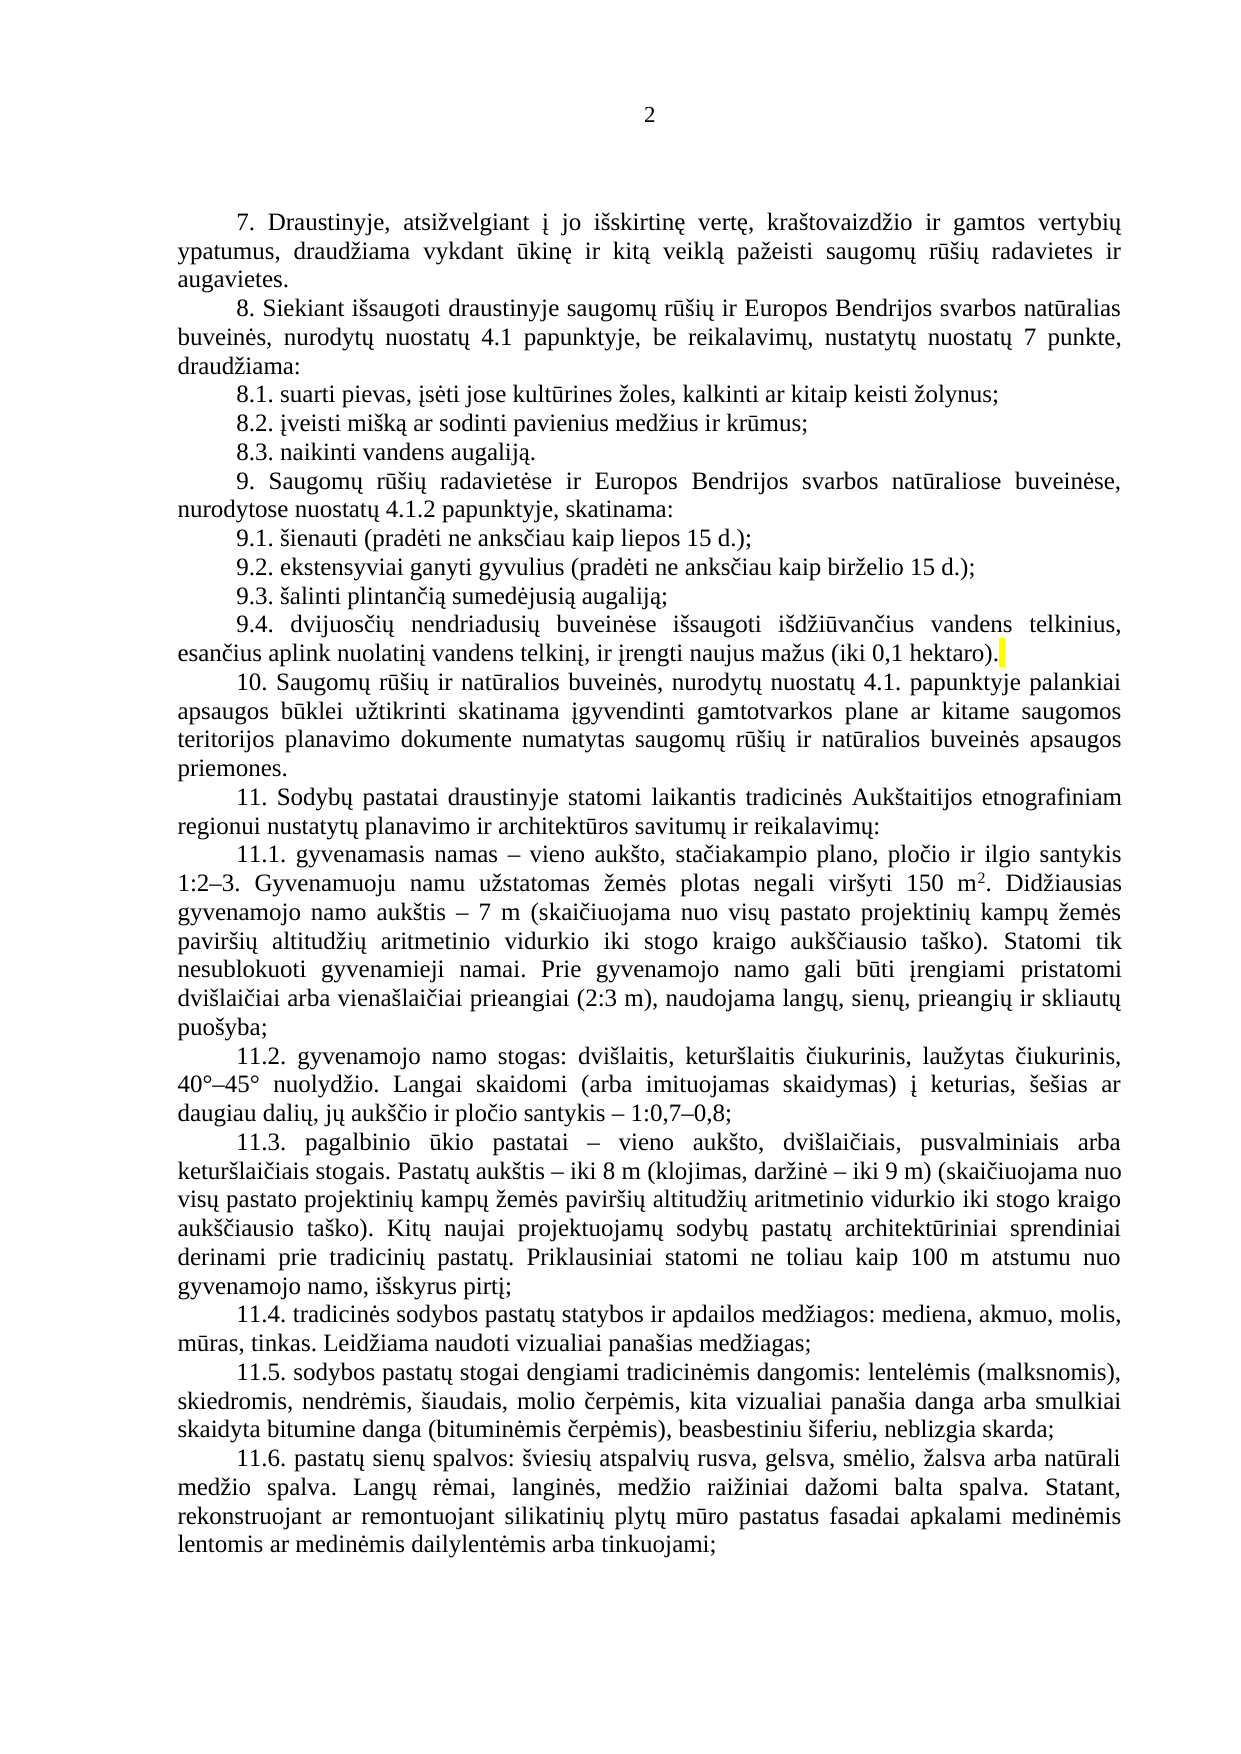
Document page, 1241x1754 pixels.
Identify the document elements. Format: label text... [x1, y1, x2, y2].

text 9.4. dvijuosčių nendriadusių buveinėse išsaugoti išdžiūvančius vandens telkinius, esančius aplink nuolatinį vandens telkinį, ir įrengti naujus mažus (iki 0,1 hektaro). [177, 609, 1122, 667]
text 11.5. sodybos pastatų stogai dengiami tradicinėmis dangomis: lentelėmis (malksnomis), skiedromis, nendrėmis, šiaudais, molio čerpėmis, kita vizualiai panašia danga arba smulkiai skaidyta bitumine danga (bituminėmis čerpėmis), beasbestiniu šiferiu, neblizgia skarda; [177, 1357, 1122, 1443]
text 11.6. pastatų sienų spalvos: šviesių atspalvių rusva, gelsva, smėlio, žalsva arba natūrali medžio spalva. Langų rėmai, langinės, medžio raižiniai dažomi balta spalva. Statant, rekonstruojant ar remontuojant silikatinių plytų mūro pastatus fasadai apkalami medinėmis lentomis ar medinėmis dailylentėmis arba tinkuojami; [177, 1443, 1122, 1558]
text 11.4. tradicinės sodybos pastatų statybos ir apdailos medžiagos: mediena, akmuo, molis, mūras, tinkas. Leidžiama naudoti vizualiai panašias medžiagas; [177, 1299, 1122, 1357]
text 8.3. naikinti vandens augaliją. [177, 437, 1122, 466]
text 8. Siekiant išsaugoti draustinyje saugomų rūšių ir Europos Bendrijos svarbos natūralias buveinės, nurodytų nuostatų 4.1 papunktyje, be reikalavimų, nustatytų nuostatų 7 punkte, draudžiama: [177, 293, 1122, 379]
text 11.3. pagalbinio ūkio pastatai – vieno aukšto, dvišlaičiais, pusvalminiais arba keturšlaičiais stogais. Pastatų aukštis – iki 8 m (klojimas, daržinė – iki 9 m) (skaičiuojama nuo visų pastato projektinių kampų žemės paviršių altitudžių aritmetinio vidurkio iki stogo kraigo aukščiausio taško). Kitų naujai projektuojamų sodybų pastatų architektūriniai sprendiniai derinami prie tradicinių pastatų. Priklausiniai statomi ne toliau kaip 100 m atstumu nuo gyvenamojo namo, išskyrus pirtį; [177, 1127, 1122, 1299]
text 8.2. įveisti mišką ar sodinti pavienius medžius ir krūmus; [177, 408, 1122, 437]
text 9.2. ekstensyviai ganyti gyvulius (pradėti ne anksčiau kaip birželio 15 d.); [177, 552, 1122, 581]
text 11.2. gyvenamojo namo stogas: dvišlaitis, keturšlaitis čiukurinis, laužytas čiukurinis, 40°–45° nuolydžio. Langai skaidomi (arba imituojamas skaidymas) į keturias, šešias ar daugiau dalių, jų aukščio ir pločio santykis – 1:0,7–0,8; [177, 1041, 1122, 1127]
text 8.1. suarti pievas, įsėti jose kultūrines žoles, kalkinti ar kitaip keisti žolynus; [177, 379, 1122, 408]
text 11. Sodybų pastatai draustinyje statomi laikantis tradicinės Aukštaitijos etnografiniam regionui nustatytų planavimo ir architektūros savitumų ir reikalavimų: [177, 782, 1122, 839]
text 9.1. šienauti (pradėti ne anksčiau kaip liepos 15 d.); [177, 523, 1122, 552]
text 9. Saugomų rūšių radavietėse ir Europos Bendrijos svarbos natūraliose buveinėse, nurodytose nuostatų 4.1.2 papunktyje, skatinama: [177, 466, 1122, 523]
text 9.3. šalinti plintančią sumedėjusią augaliją; [177, 581, 1122, 609]
text 10. Saugomų rūšių ir natūralios buveinės, nurodytų nuostatų 4.1. papunktyje palankiai apsaugos būklei užtikrinti skatinama įgyvendinti gamtotvarkos plane ar kitame saugomos teritorijos planavimo dokumente numatytas saugomų rūšių ir natūralios buveinės apsaugos priemones. [177, 667, 1122, 782]
text 7. Draustinyje, atsižvelgiant į jo išskirtinę vertę, kraštovaizdžio ir gamtos vertybių ypatumus, draudžiama vykdant ūkinę ir kitą veiklą pažeisti saugomų rūšių radavietes ir augavietes. [177, 207, 1122, 293]
text 11.1. gyvenamasis namas – vieno aukšto, stačiakampio plano, pločio ir ilgio santykis 1:2–3. Gyvenamuoju namu užstatomas žemės plotas negali viršyti 150 m2. Didžiausias gyvenamojo namo aukštis – 7 m (skaičiuojama nuo visų pastato projektinių kampų žemės paviršių altitudžių aritmetinio vidurkio iki stogo kraigo aukščiausio taško). Statomi tik nesublokuoti gyvenamieji namai. Prie gyvenamojo namo gali būti įrengiami pristatomi dvišlaičiai arba vienašlaičiai prieangiai (2:3 m), naudojama langų, sienų, prieangių ir skliautų puošyba; [177, 839, 1122, 1041]
